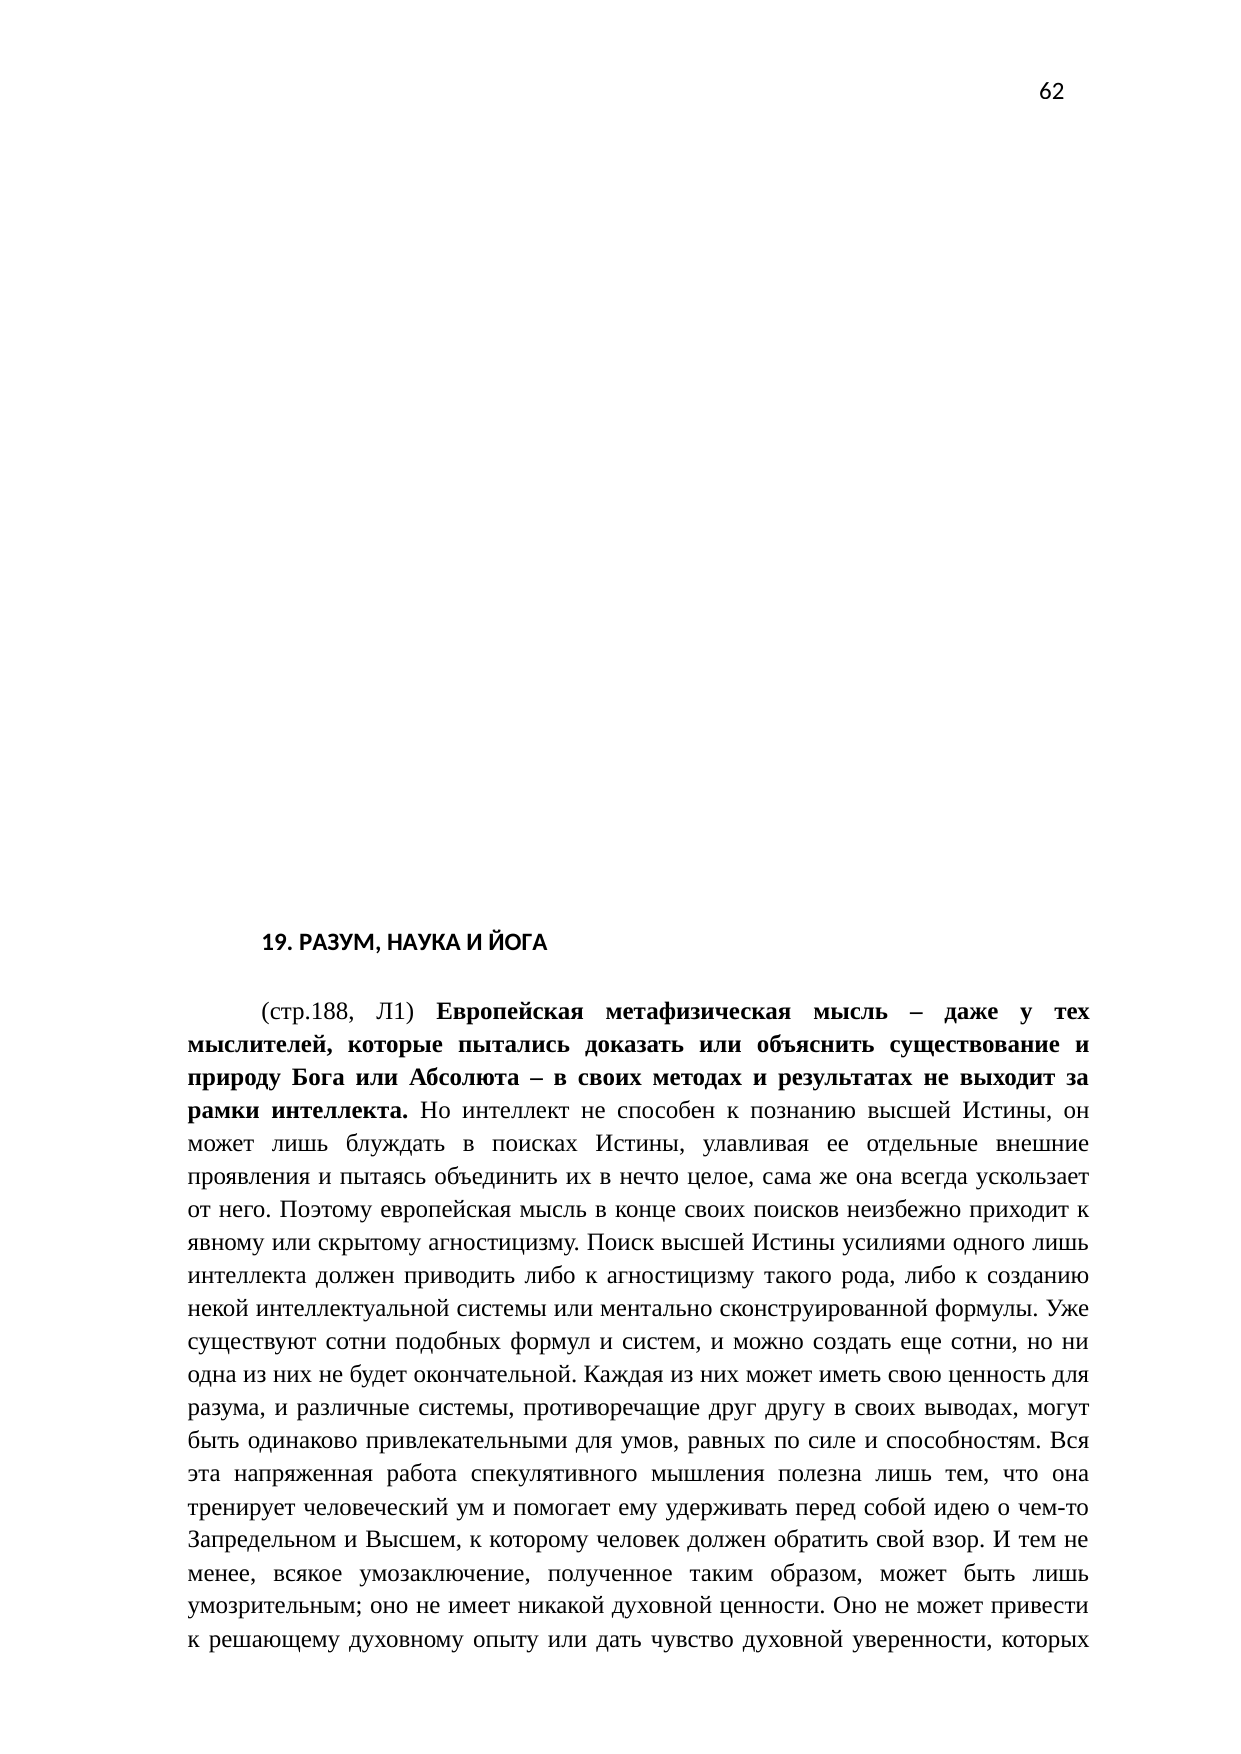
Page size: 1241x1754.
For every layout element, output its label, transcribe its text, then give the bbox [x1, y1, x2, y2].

text (стр.188, Л1) Европейская метафизическая мысль – даже у тех мыслителей, которые пытались доказать или объяснить существование и природу Бога или Абсолюта – в своих методах и результатах не выходит за рамки интеллекта. Но интеллект не способен к познанию высшей Истины, он может лишь блуждать в поисках Истины, улавливая ее отдельные внешние проявления и пытаясь объединить их в нечто целое, сама же она всегда ускользает от него. Поэтому европейская мысль в конце своих поисков неизбежно приходит к явному или скрытому агностицизму. Поиск высшей Истины усилиями одного лишь интеллекта должен приводить либо к агностицизму такого рода, либо к созданию некой интеллектуальной системы или ментально сконструированной формулы. Уже существуют сотни подобных формул и систем, и можно создать еще сотни, но ни одна из них не будет окончательной. Каждая из них может иметь свою ценность для разума, и различные системы, противоречащие друг другу в своих выводах, могут быть одинаково привлекательными для умов, равных по силе и способностям. Вся эта напряженная работа спекулятивного мышления полезна лишь тем, что она тренирует человеческий ум и помогает ему удерживать перед собой идею о чем-то Запредельном и Высшем, к которому человек должен обратить свой взор. И тем не менее, всякое умозаключение, полученное таким образом, может быть лишь умозрительным; оно не имеет никакой духовной ценности. Оно не может привести к решающему духовному опыту или дать чувство духовной уверенности, которых [187, 996, 1090, 1652]
text 19. РАЗУМ, НАУКА И ЙОГА [187, 926, 1090, 957]
